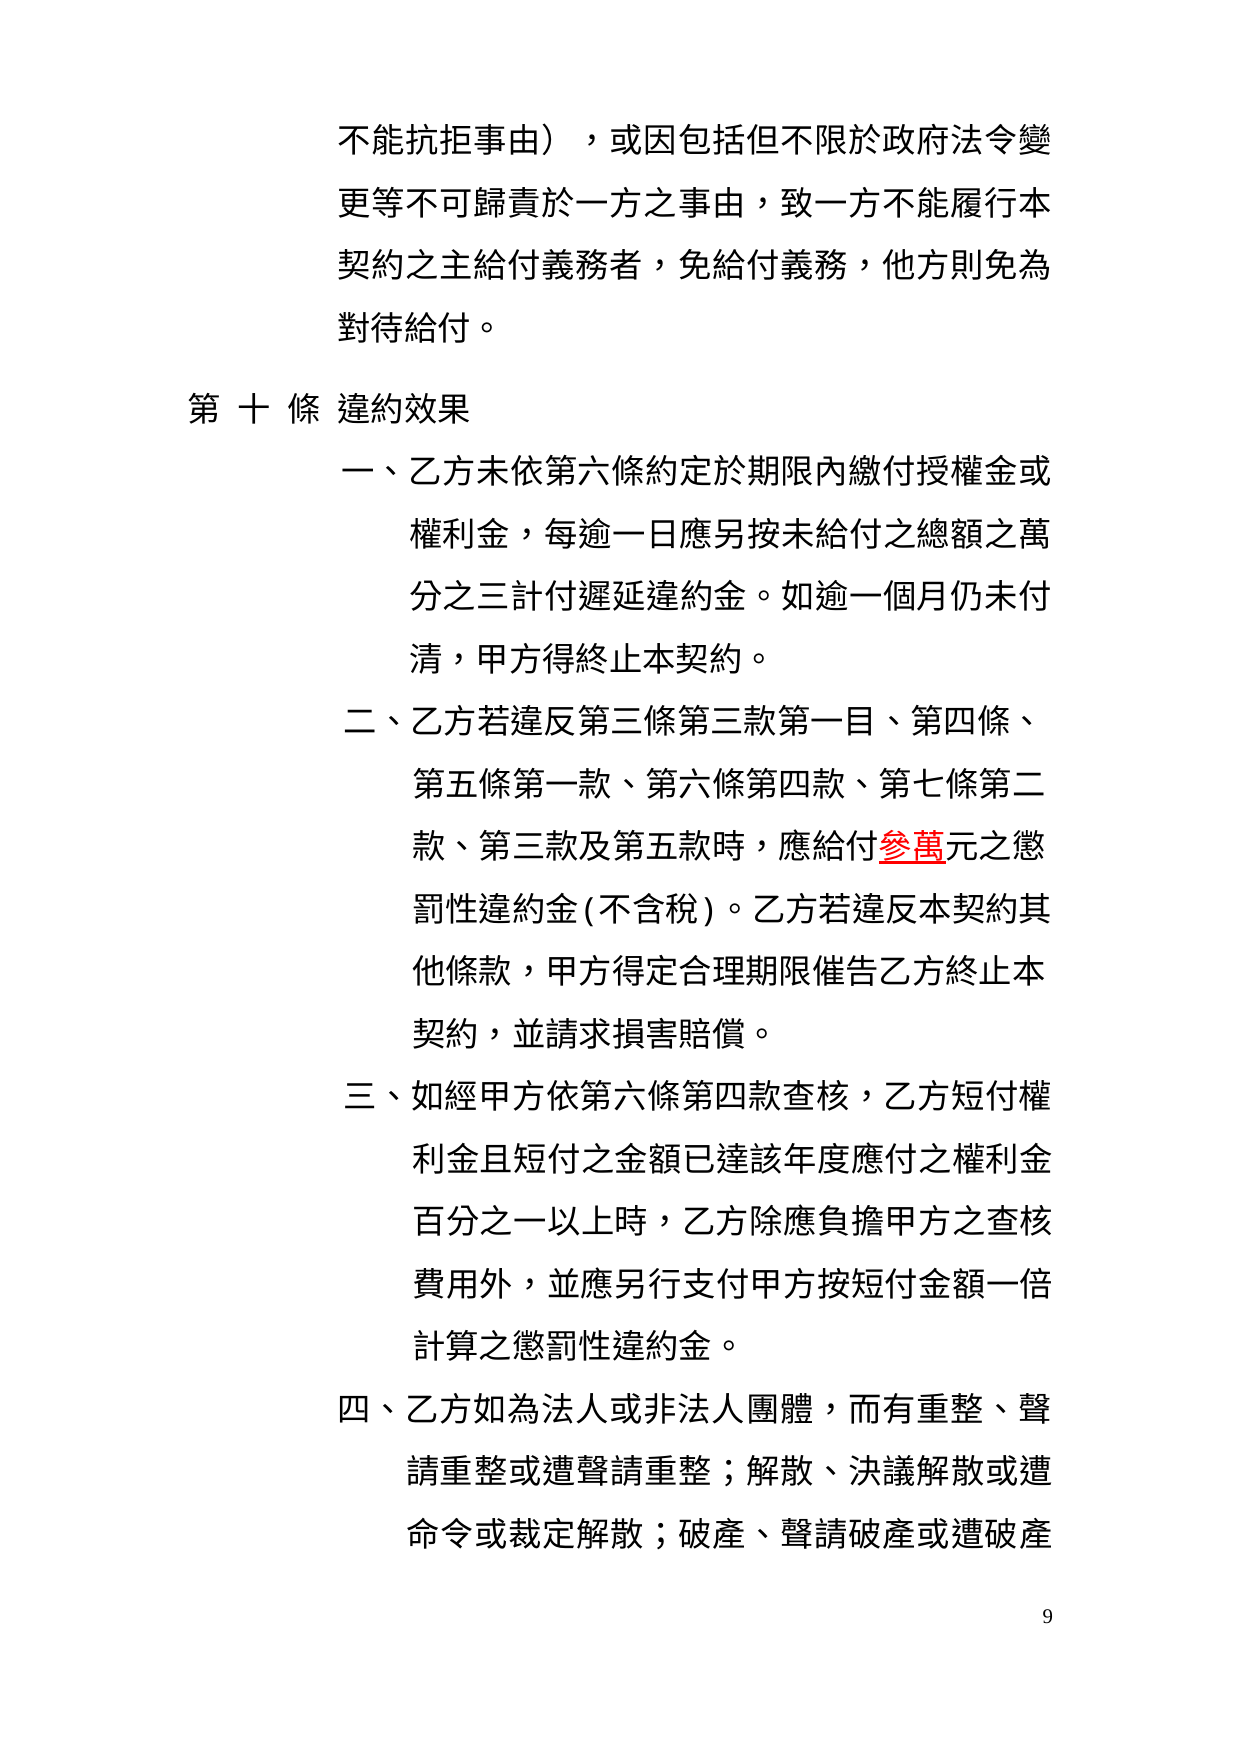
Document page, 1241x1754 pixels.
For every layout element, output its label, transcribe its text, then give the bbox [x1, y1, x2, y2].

subtitle 第 十 條 違約效果 [187, 365, 1053, 427]
text 二、乙方若違反第三條第三款第一目、第四條、第五條第一款、第六條第四款、第七條第二款、第三款及第五款時，應給付參萬元之懲罰性違約金(不含稅)。乙方若違反本契約其他條款，甲方得定合理期限催告乙方終止本契約，並請求損害賠償。 [343, 677, 1053, 1052]
text 三、如經甲方依第六條第四款查核，乙方短付權利金且短付之金額已達該年度應付之權利金百分之一以上時，乙方除應負擔甲方之查核費用外，並應另行支付甲方按短付金額一倍計算之懲罰性違約金。 [343, 1052, 1053, 1365]
text 不能抗拒事由），或因包括但不限於政府法令變更等不可歸責於一方之事由，致一方不能履行本契約之主給付義務者，免給付義務，他方則免為對待給付。 [337, 96, 1053, 346]
text 四、乙方如為法人或非法人團體，而有重整、聲請重整或遭聲請重整；解散、決議解散或遭命令或裁定解散；破產、聲請破產或遭破產 [337, 1365, 1053, 1552]
text 一、乙方未依第六條約定於期限內繳付授權金或權利金，每逾一日應另按未給付之總額之萬分之三計付遲延違約金。如逾一個月仍未付清，甲方得終止本契約。 [341, 427, 1053, 677]
